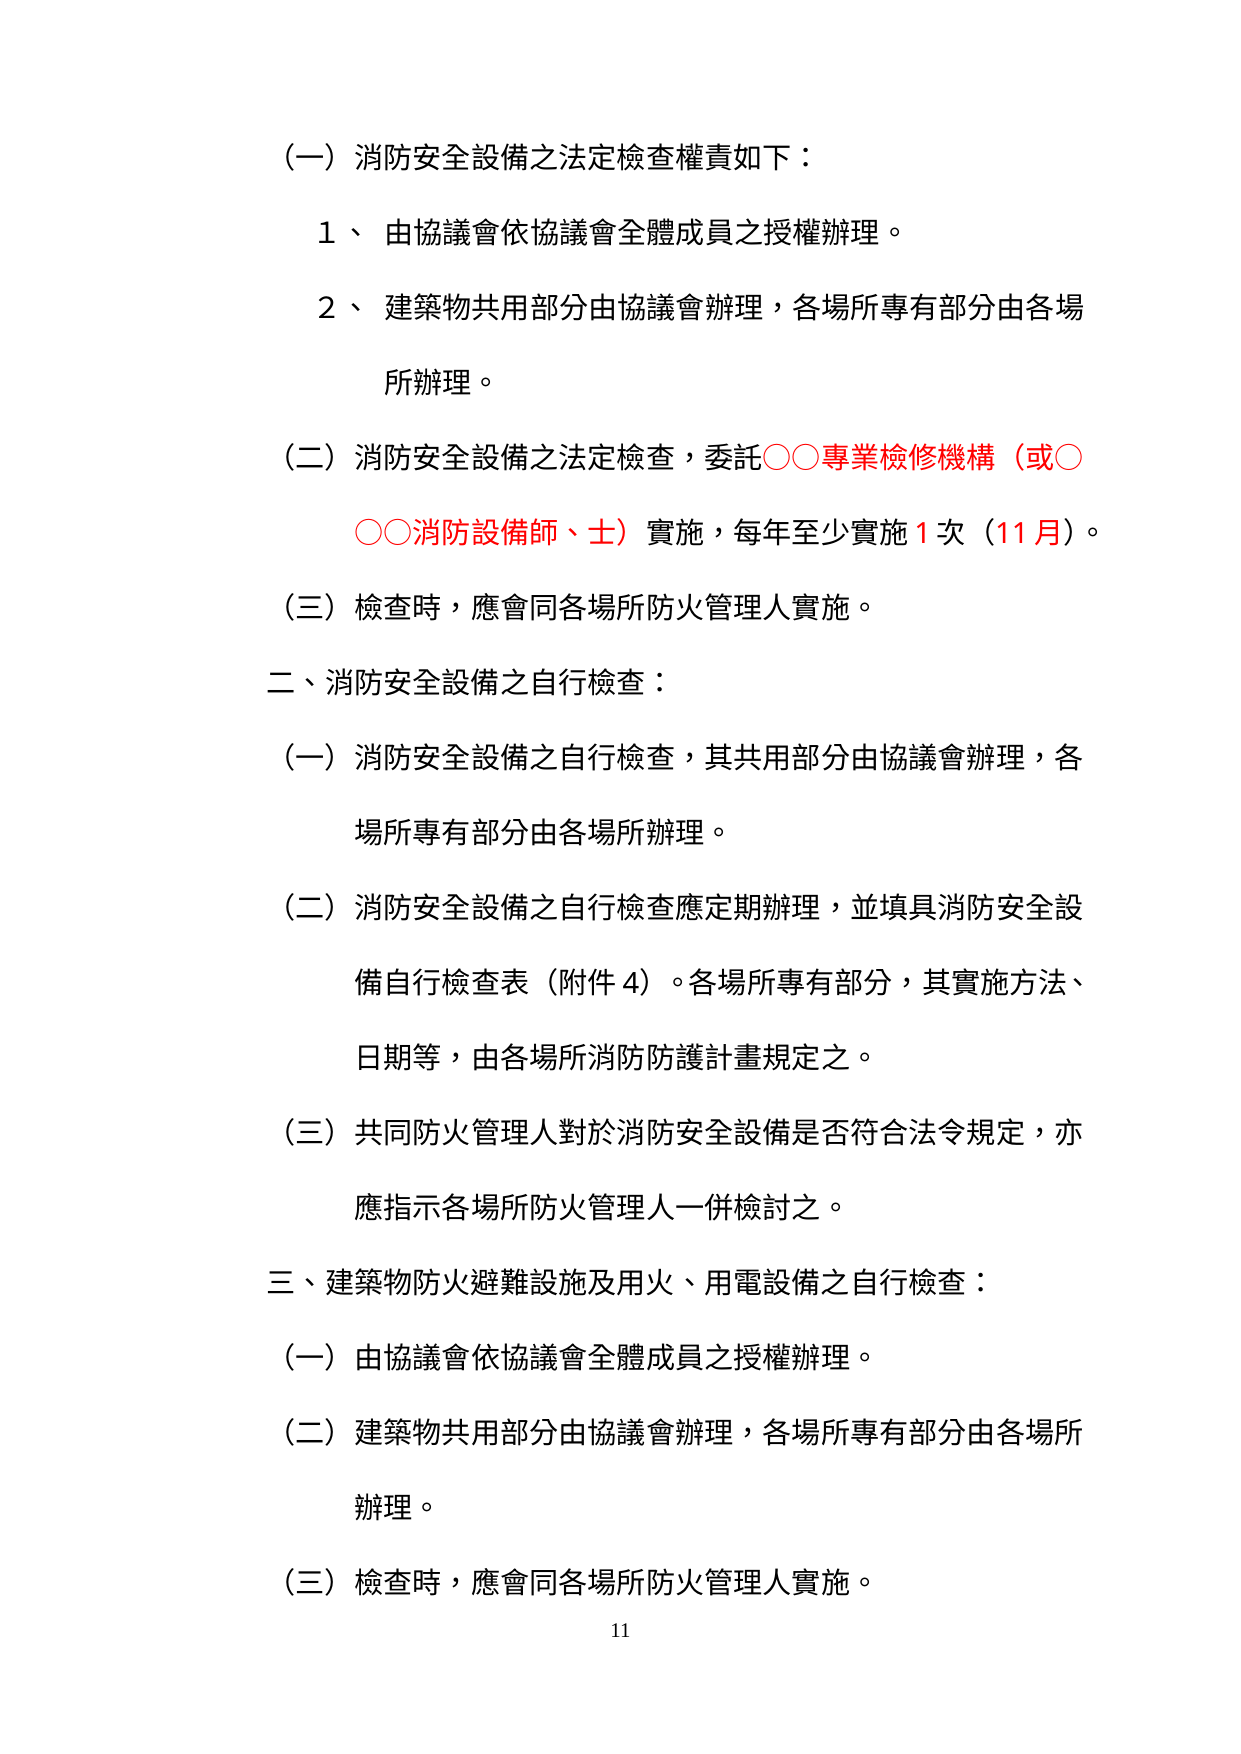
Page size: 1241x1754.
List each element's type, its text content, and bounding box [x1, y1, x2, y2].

list 消防安全設備之自行檢查，其共用部分由協議會辦理，各場所專有部分由各場所辦理。 [266, 718, 1088, 868]
list 消防安全設備之自行檢查應定期辦理，並填具消防安全設備自行檢查表（附件4）。各場所專有部分，其實施方法、日期等，由各場所消防防護計畫規定之。 [266, 868, 1088, 1093]
list 建築物共用部分由協議會辦理，各場所專有部分由各場所辦理。 [266, 1393, 1088, 1543]
list 消防安全設備之法定檢查權責如下： [266, 118, 1088, 193]
list 共同防火管理人對於消防安全設備是否符合法令規定，亦應指示各場所防火管理人一併檢討之。 [266, 1093, 1088, 1243]
list 消防安全設備之自行檢查： [266, 643, 1088, 718]
list 由協議會依協議會全體成員之授權辦理。 [312, 193, 1088, 268]
list 建築物共用部分由協議會辦理，各場所專有部分由各場所辦理。 [312, 268, 1088, 418]
list 由協議會依協議會全體成員之授權辦理。 [266, 1318, 1088, 1393]
list 檢查時，應會同各場所防火管理人實施。 [266, 568, 1088, 643]
list 建築物防火避難設施及用火、用電設備之自行檢查： [266, 1243, 1088, 1318]
list 消防安全設備之法定檢查，委託○○專業檢修機構（或○○○消防設備師、士）實施，每年至少實施1次（11月）。 [266, 418, 1088, 568]
list 檢查時，應會同各場所防火管理人實施。 [266, 1543, 1088, 1618]
